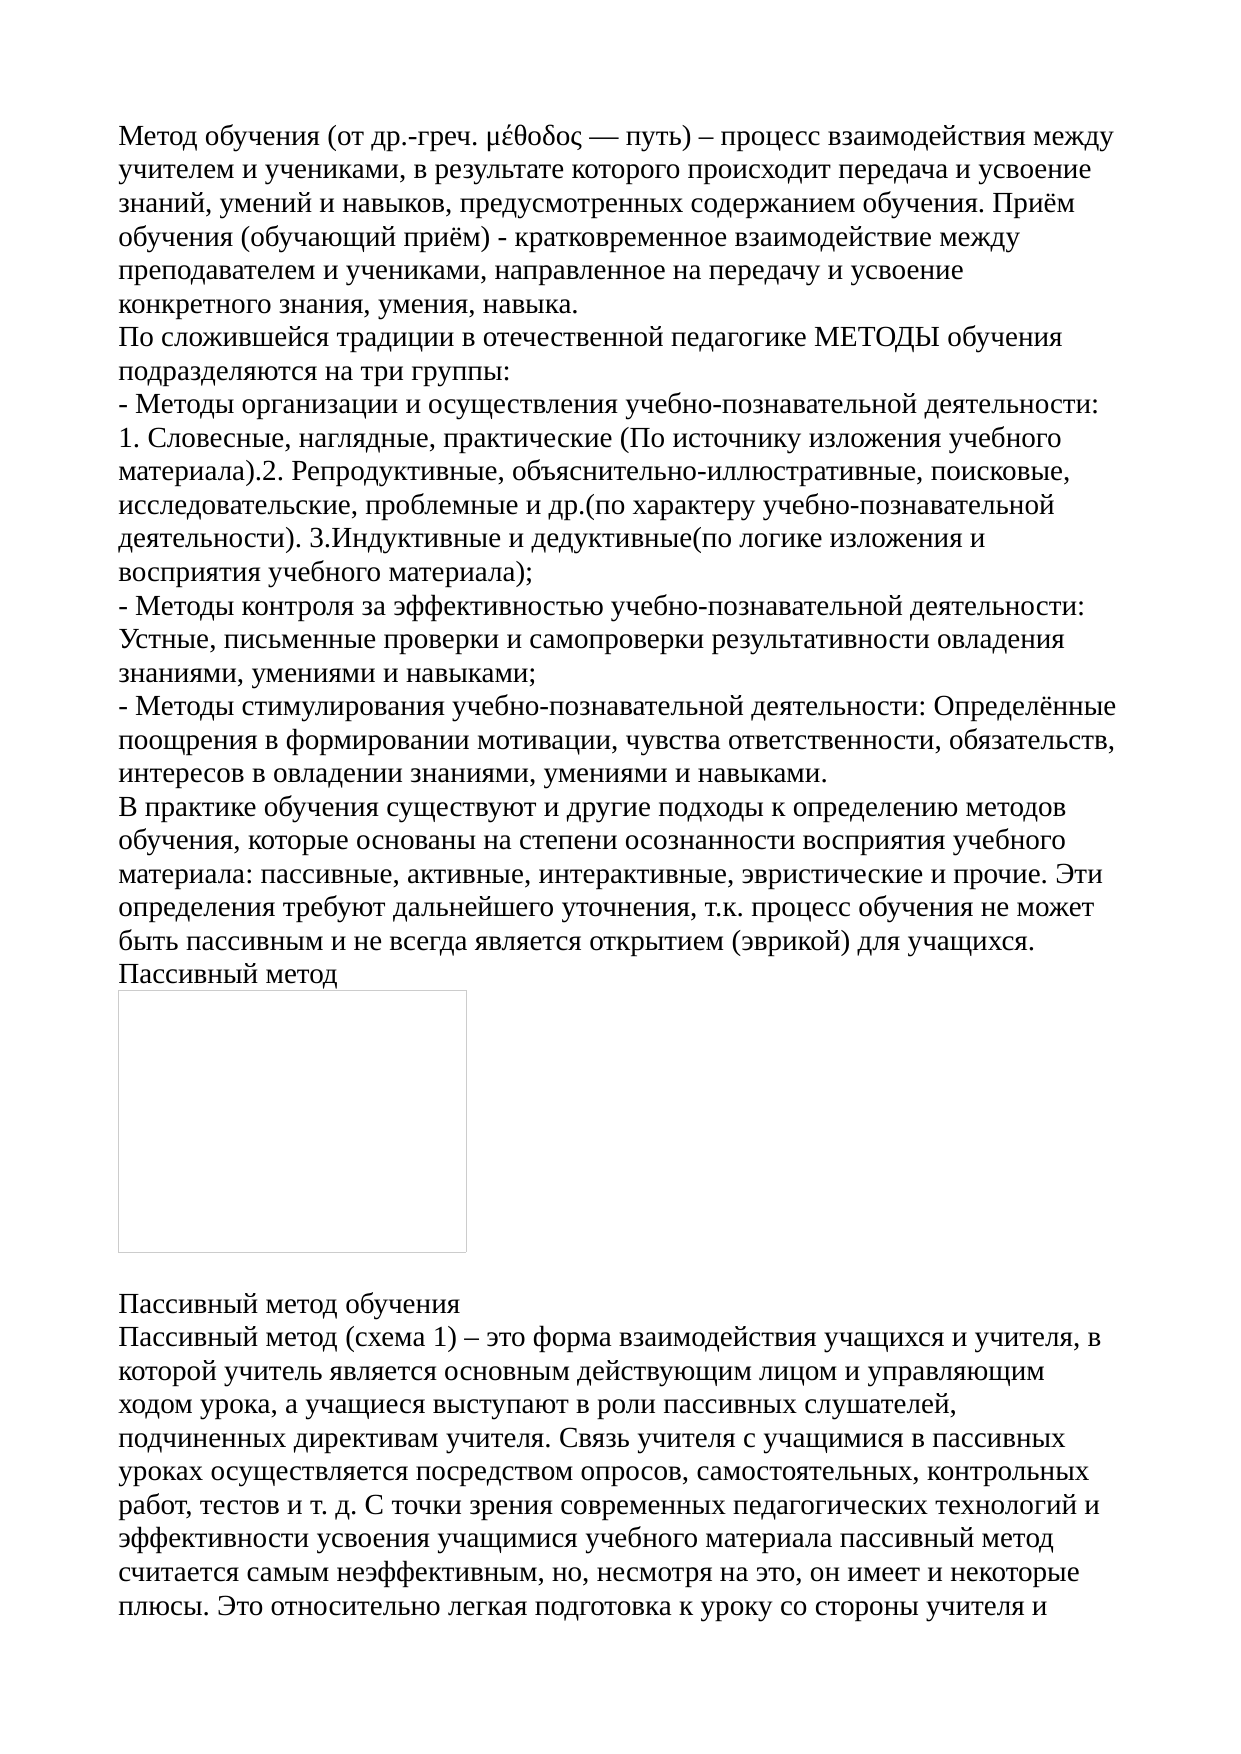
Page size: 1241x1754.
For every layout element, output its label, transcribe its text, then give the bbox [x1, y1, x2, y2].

text Пассивный метод обучения [118, 1286, 1122, 1319]
text - Методы организации и осуществления учебно-познавательной деятельности: 1. Словесные, наглядные, практические (По источнику изложения учебного материала).2. Репродуктивные, объяснительно-иллюстративные, поисковые, исследовательские, проблемные и др.(по характеру учебно-познавательной деятельности). 3.Индуктивные и дедуктивные(по логике изложения и восприятия учебного материала); [118, 386, 1122, 588]
text Пассивный метод (схема 1) – это форма взаимодействия учащихся и учителя, в которой учитель является основным действующим лицом и управляющим ходом урока, а учащиеся выступают в роли пассивных слушателей, подчиненных директивам учителя. Связь учителя с учащимися в пассивных уроках осуществляется посредством опросов, самостоятельных, контрольных работ, тестов и т. д. С точки зрения современных педагогических технологий и эффективности усвоения учащимися учебного материала пассивный метод считается самым неэффективным, но, несмотря на это, он имеет и некоторые плюсы. Это относительно легкая подготовка к уроку со стороны учителя и [118, 1319, 1122, 1621]
text По сложившейся традиции в отечественной педагогике МЕТОДЫ обучения подразделяются на три группы: [118, 319, 1122, 386]
text - Методы контроля за эффективностью учебно-познавательной деятельности: Устные, письменные проверки и самопроверки результативности овладения знаниями, умениями и навыками; [118, 588, 1122, 688]
text В практике обучения существуют и другие подходы к определению методов обучения, которые основаны на степени осознанности восприятия учебного материала: пассивные, активные, интерактивные, эвристические и прочие. Эти определения требуют дальнейшего уточнения, т.к. процесс обучения не может быть пассивным и не всегда является открытием (эврикой) для учащихся. [118, 789, 1122, 957]
text Пассивный метод [118, 957, 1122, 990]
text Метод обучения (от др.-греч. μέθοδος — путь) – процесс взаимодействия между учителем и учениками, в результате которого происходит передача и усвоение знаний, умений и навыков, предусмотренных содержанием обучения. Приём обучения (обучающий приём) - кратковременное взаимодействие между преподавателем и учениками, направленное на передачу и усвоение конкретного знания, умения, навыка. [118, 118, 1122, 319]
text - Методы стимулирования учебно-познавательной деятельности: Определённые поощрения в формировании мотивации, чувства ответственности, обязательств, интересов в овладении знаниями, умениями и навыками. [118, 688, 1122, 789]
